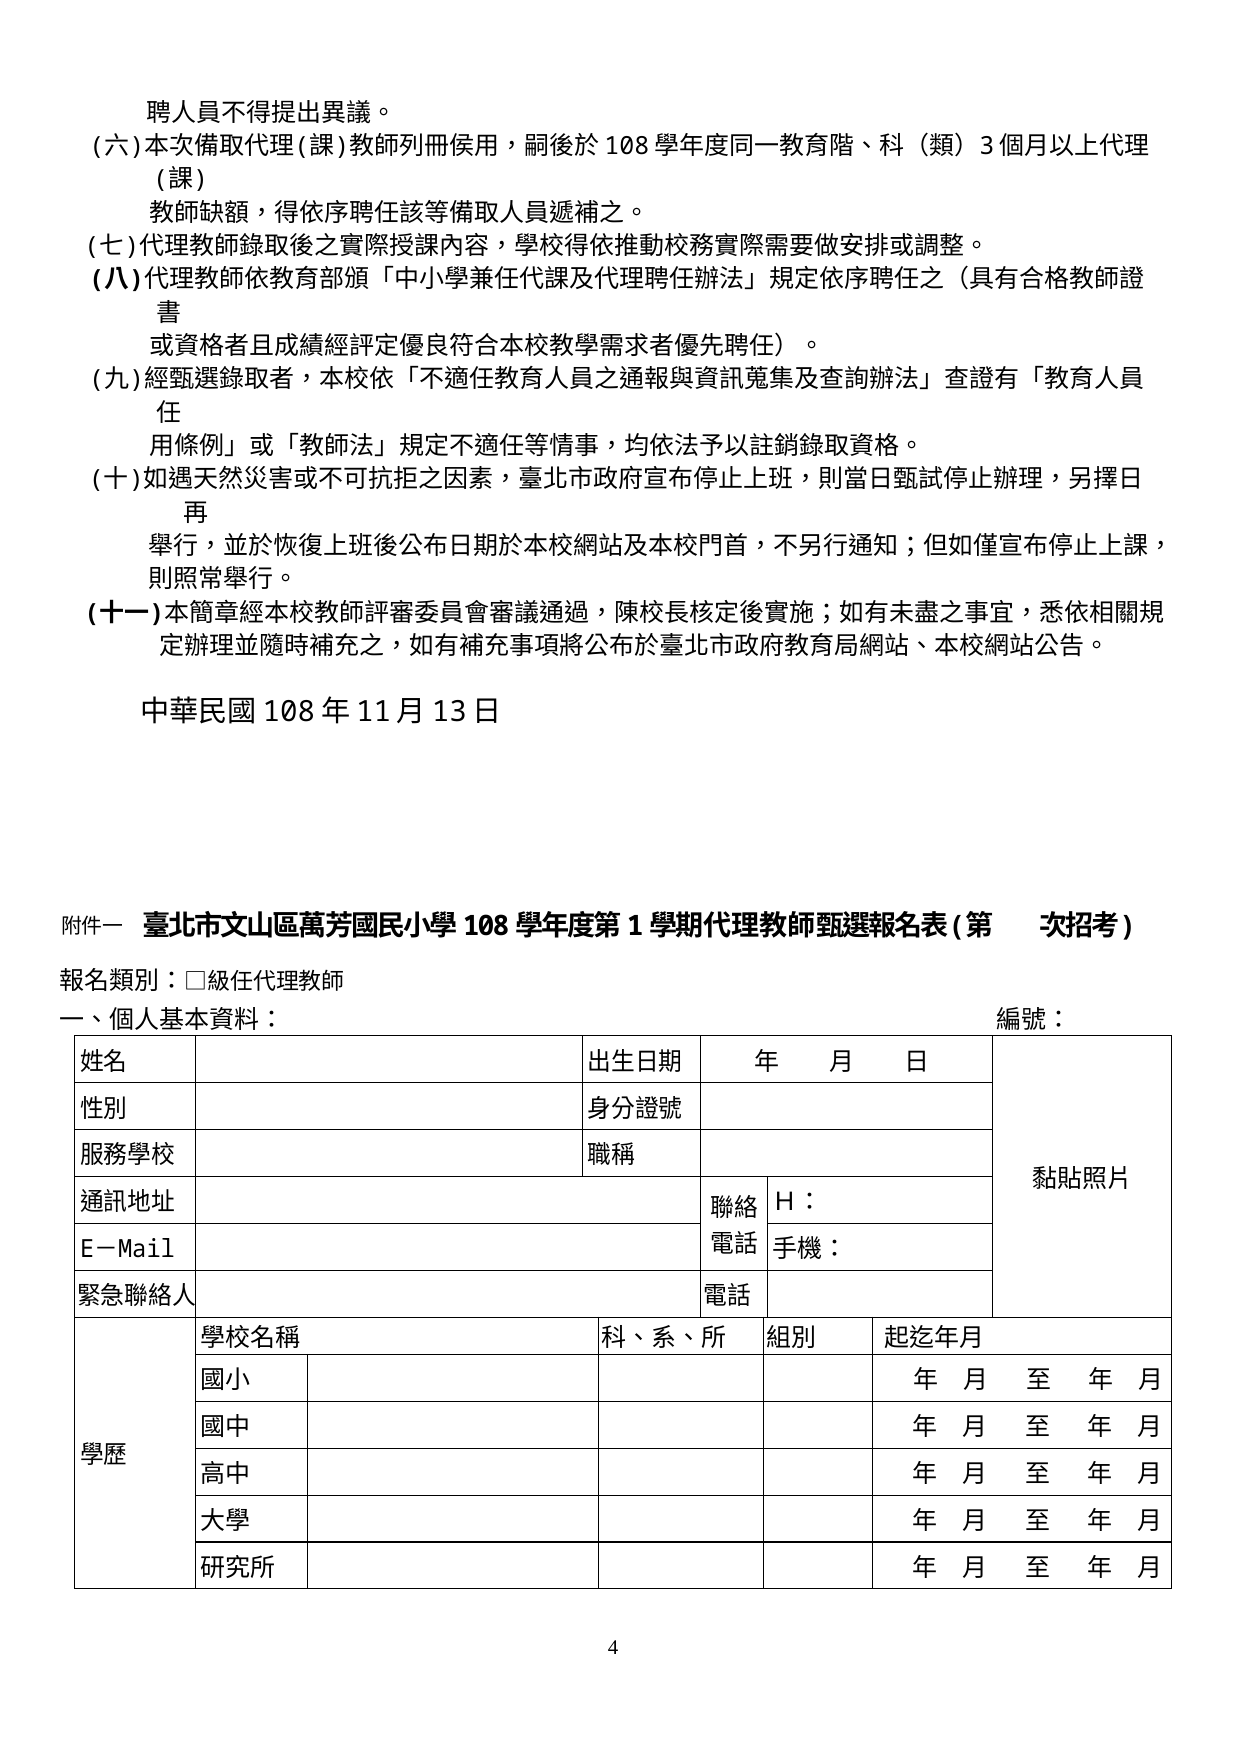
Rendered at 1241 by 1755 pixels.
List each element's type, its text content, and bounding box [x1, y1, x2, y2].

table_cell [599, 1496, 763, 1541]
table_cell [308, 1449, 598, 1494]
table_header 出生日期 [583, 1036, 700, 1082]
table_cell 年 月 至 年 月 [873, 1543, 1171, 1588]
table_header 年 月 日 [701, 1036, 992, 1082]
table_cell 年 月 至 年 月 [873, 1402, 1171, 1448]
table_cell 年 月 至 年 月 [873, 1355, 1171, 1401]
table_cell [196, 1224, 700, 1270]
text 附件一 [61, 910, 127, 934]
text 一、個人基本資料： 編號： [59, 999, 1167, 1035]
table_cell 高中 [196, 1449, 307, 1494]
table_cell 電話 [701, 1271, 767, 1317]
text 教師缺額，得依序聘任該等備取人員遞補之。 [59, 194, 1167, 228]
text 中華民國108年11月13日 [107, 694, 1167, 728]
table_cell 學歷 [75, 1318, 195, 1588]
table_cell 國小 [196, 1355, 307, 1401]
table_cell 通訊地址 [75, 1177, 195, 1223]
table_cell E－Mail [75, 1224, 195, 1270]
table_cell 手機： [768, 1224, 992, 1270]
table_cell [196, 1177, 700, 1223]
table_cell 年 月 至 年 月 [873, 1496, 1171, 1541]
table_cell 起迄年月 [873, 1318, 1171, 1354]
text (十一)本簡章經本校教師評審委員會審議通過，陳校長核定後實施；如有未盡之事宜，悉依相關規定辦理並隨時補充之，如有補充事項將公布於臺北市政府教育局網站、本校網站公告。 [84, 594, 1167, 661]
table_cell 年 月 至 年 月 [873, 1449, 1171, 1494]
table_cell [764, 1496, 872, 1541]
table_cell [308, 1543, 598, 1588]
table_cell [599, 1449, 763, 1494]
table_cell 職稱 [583, 1130, 700, 1176]
text 或資格者且成績經評定優良符合本校教學需求者優先聘任）。 [89, 328, 1167, 361]
table_cell 性別 [75, 1083, 195, 1129]
text 則照常舉行。 [88, 561, 1167, 594]
text 用條例」或「教師法」規定不適任等情事，均依法予以註銷錄取資格。 [89, 428, 1167, 461]
table_cell 學校名稱 [196, 1318, 598, 1354]
text 舉行，並於恢復上班後公布日期於本校網站及本校門首，不另行通知；但如僅宣布停止上課， [88, 528, 1167, 561]
table_cell [701, 1130, 992, 1176]
text (七)代理教師錄取後之實際授課內容，學校得依推動校務實際需要做安排或調整。 [84, 228, 1167, 261]
table_cell [764, 1402, 872, 1448]
text (六)本次備取代理(課)教師列冊侯用，嗣後於108學年度同一教育階、科（類）3個月以上代理(課) [59, 128, 1167, 194]
table_cell [599, 1402, 763, 1448]
text 臺北市文山區萬芳國民小學108學年度第1學期代理教師甄選報名表(第 次招考) [46, 902, 1167, 944]
table_cell 科、系、所 [599, 1318, 763, 1354]
table_cell 聯絡電話 [701, 1177, 767, 1270]
table_cell [308, 1355, 598, 1401]
table_cell 緊急聯絡人 [75, 1271, 195, 1317]
table_cell 大學 [196, 1496, 307, 1541]
table_cell [308, 1402, 598, 1448]
table_cell [599, 1543, 763, 1588]
table_cell 研究所 [196, 1543, 307, 1588]
text 報名類別：□級任代理教師 [59, 960, 1167, 997]
table_cell [764, 1543, 872, 1588]
text 聘人員不得提出異議。 [72, 94, 1167, 128]
table_cell Ｈ： [768, 1177, 992, 1223]
text (八)代理教師依教育部頒「中小學兼任代課及代理聘任辦法」規定依序聘任之（具有合格教師證書 [74, 261, 1167, 328]
table_cell [701, 1083, 992, 1129]
table_cell [599, 1355, 763, 1401]
table_cell [196, 1130, 582, 1176]
table_header 黏貼照片 [993, 1036, 1171, 1317]
table_cell [196, 1271, 700, 1317]
table_header [196, 1036, 582, 1082]
table_cell [764, 1449, 872, 1494]
table_header 姓名 [75, 1036, 195, 1082]
table_cell 組別 [764, 1318, 872, 1354]
table_cell [308, 1496, 598, 1541]
table_cell [764, 1355, 872, 1401]
table_cell 服務學校 [75, 1130, 195, 1176]
text (九)經甄選錄取者，本校依「不適任教育人員之通報與資訊蒐集及查詢辦法」查證有「教育人員任 [89, 361, 1167, 428]
text (十)如遇天然災害或不可抗拒之因素，臺北市政府宣布停止上班，則當日甄試停止辦理，另擇日再 [88, 461, 1167, 528]
table_cell [196, 1083, 582, 1129]
table_cell 國中 [196, 1402, 307, 1448]
table_cell [768, 1271, 992, 1317]
table_cell 身分證號 [583, 1083, 700, 1129]
